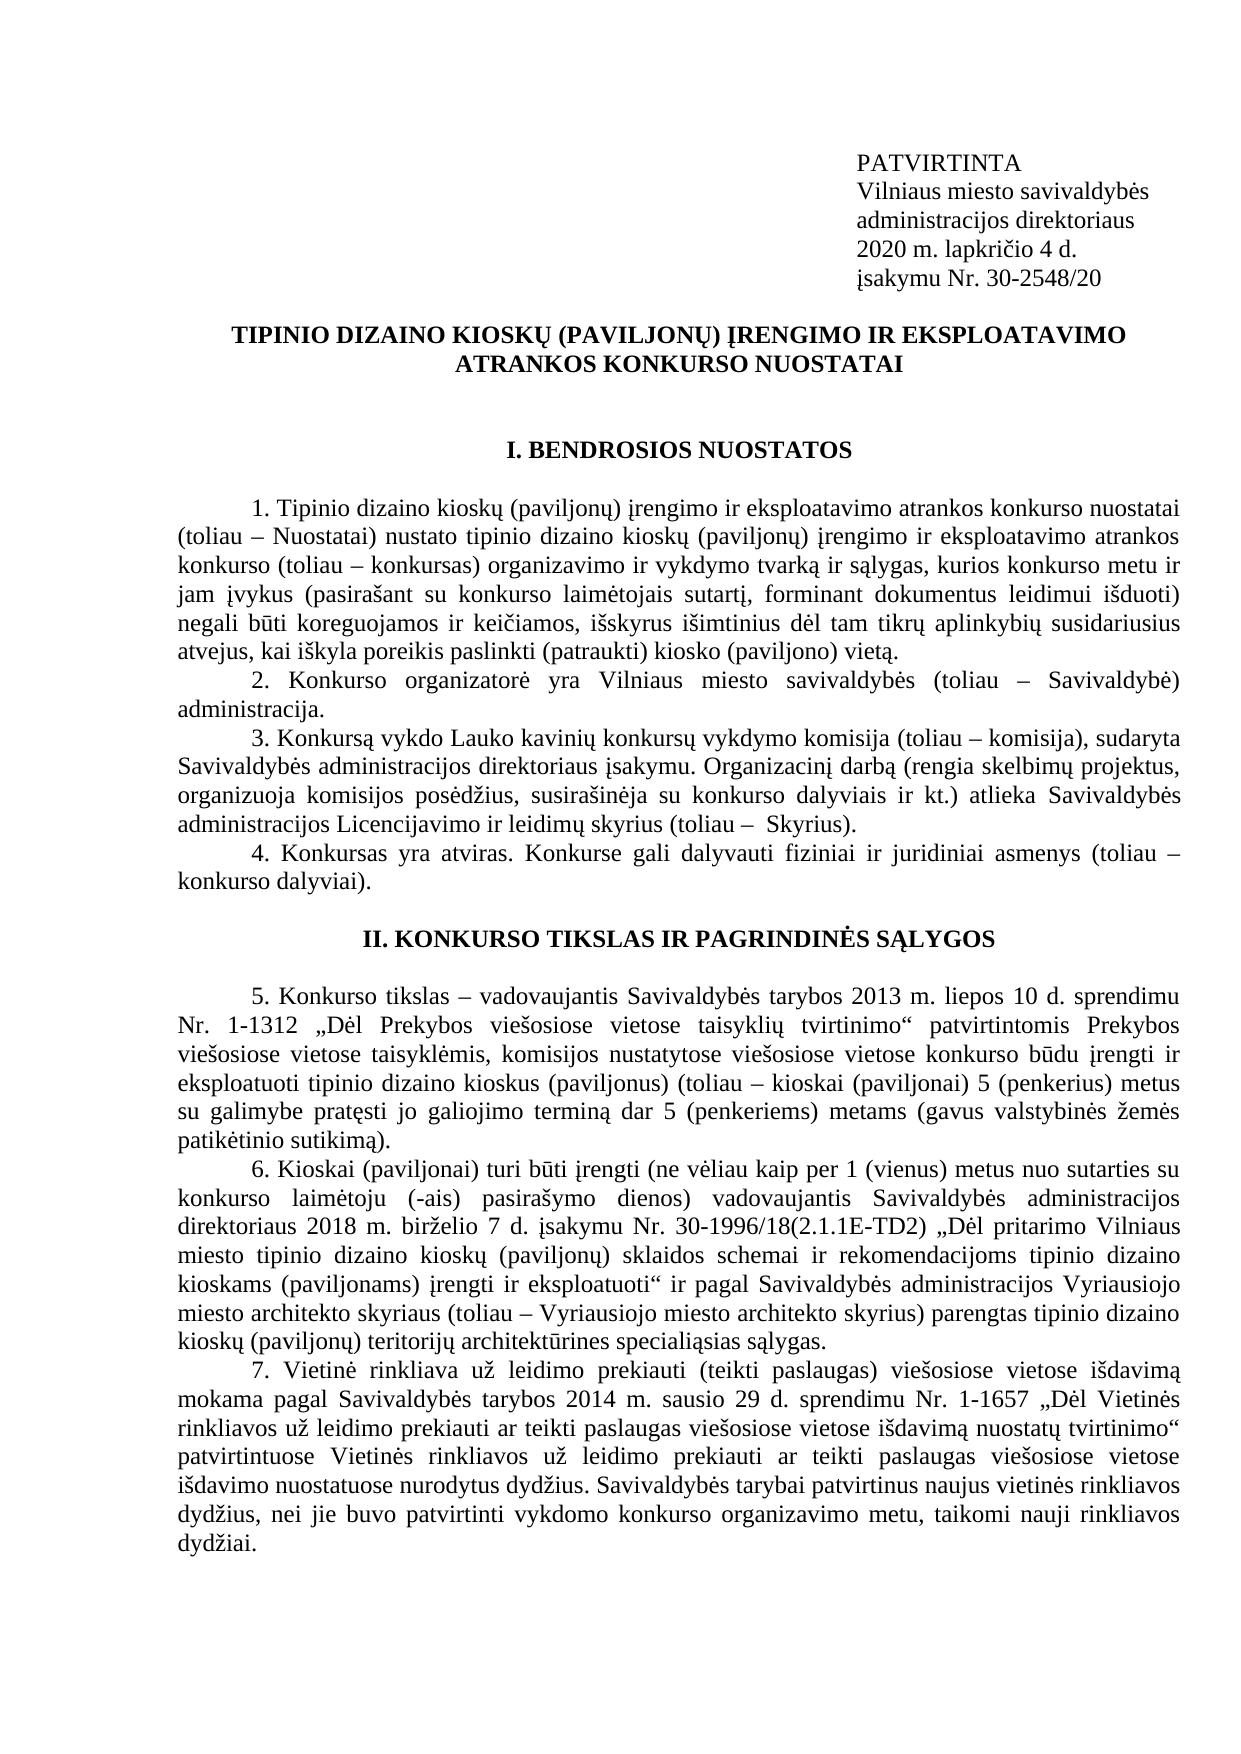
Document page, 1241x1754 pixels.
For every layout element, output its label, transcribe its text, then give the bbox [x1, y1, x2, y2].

text 7. Vietinė rinkliava už leidimo prekiauti (teikti paslaugas) viešosiose vietose išdavimą mokama pagal Savivaldybės tarybos 2014 m. sausio 29 d. sprendimu Nr. 1-1657 „Dėl Vietinės rinkliavos už leidimo prekiauti ar teikti paslaugas viešosiose vietose išdavimą nuostatų tvirtinimo“ patvirtintuose Vietinės rinkliavos už leidimo prekiauti ar teikti paslaugas viešosiose vietose išdavimo nuostatuose nurodytus dydžius. Savivaldybės tarybai patvirtinus naujus vietinės rinkliavos dydžius, nei jie buvo patvirtinti vykdomo konkurso organizavimo metu, taikomi nauji rinkliavos dydžiai. [177, 1355, 1181, 1556]
text I. BENDROSIOS NUOSTATOS [177, 435, 1181, 464]
text įsakymu Nr. 30-2548/20 [856, 263, 1181, 291]
text Vilniaus miesto savivaldybės administracijos direktoriaus [856, 176, 1181, 234]
text 5. Konkurso tikslas – vadovaujantis Savivaldybės tarybos 2013 m. liepos 10 d. sprendimu Nr. 1-1312 „Dėl Prekybos viešosiose vietose taisyklių tvirtinimo“ patvirtintomis Prekybos viešosiose vietose taisyklėmis, komisijos nustatytose viešosiose vietose konkurso būdu įrengti ir eksploatuoti tipinio dizaino kioskus (paviljonus) (toliau – kioskai (paviljonai) 5 (penkerius) metus su galimybe pratęsti jo galiojimo terminą dar 5 (penkeriems) metams (gavus valstybinės žemės patikėtinio sutikimą). [177, 981, 1181, 1154]
text TIPINIO DIZAINO KIOSKŲ (PAVILJONŲ) ĮRENGIMO IR EKSPLOATAVIMO ATRANKOS KONKURSO NUOSTATAI [177, 320, 1181, 378]
text 1. Tipinio dizaino kioskų (paviljonų) įrengimo ir eksploatavimo atrankos konkurso nuostatai (toliau – Nuostatai) nustato tipinio dizaino kioskų (paviljonų) įrengimo ir eksploatavimo atrankos konkurso (toliau – konkursas) organizavimo ir vykdymo tvarką ir sąlygas, kurios konkurso metu ir jam įvykus (pasirašant su konkurso laimėtojais sutartį, forminant dokumentus leidimui išduoti) negali būti koreguojamos ir keičiamos, išskyrus išimtinius dėl tam tikrų aplinkybių susidariusius atvejus, kai iškyla poreikis paslinkti (patraukti) kiosko (paviljono) vietą. [177, 493, 1181, 665]
text 3. Konkursą vykdo Lauko kavinių konkursų vykdymo komisija (toliau – komisija), sudaryta Savivaldybės administracijos direktoriaus įsakymu. Organizacinį darbą (rengia skelbimų projektus, organizuoja komisijos posėdžius, susirašinėja su konkurso dalyviais ir kt.) atlieka Savivaldybės administracijos Licencijavimo ir leidimų skyrius (toliau – Skyrius). [177, 723, 1181, 838]
text PATVIRTINTA [856, 148, 1181, 176]
text 2020 m. lapkričio 4 d. [856, 234, 1181, 263]
text II. KONKURSO TIKSLAS IR PAGRINDINĖS SĄLYGOS [177, 924, 1181, 953]
text 6. Kioskai (paviljonai) turi būti įrengti (ne vėliau kaip per 1 (vienus) metus nuo sutarties su konkurso laimėtoju (-ais) pasirašymo dienos) vadovaujantis Savivaldybės administracijos direktoriaus 2018 m. birželio 7 d. įsakymu Nr. 30-1996/18(2.1.1E-TD2) „Dėl pritarimo Vilniaus miesto tipinio dizaino kioskų (paviljonų) sklaidos schemai ir rekomendacijoms tipinio dizaino kioskams (paviljonams) įrengti ir eksploatuoti“ ir pagal Savivaldybės administracijos Vyriausiojo miesto architekto skyriaus (toliau – Vyriausiojo miesto architekto skyrius) parengtas tipinio dizaino kioskų (paviljonų) teritorijų architektūrines specialiąsias sąlygas. [177, 1154, 1181, 1355]
text 2. Konkurso organizatorė yra Vilniaus miesto savivaldybės (toliau – Savivaldybė) administracija. [177, 665, 1181, 723]
text 4. Konkursas yra atviras. Konkurse gali dalyvauti fiziniai ir juridiniai asmenys (toliau – konkurso dalyviai). [177, 838, 1181, 895]
